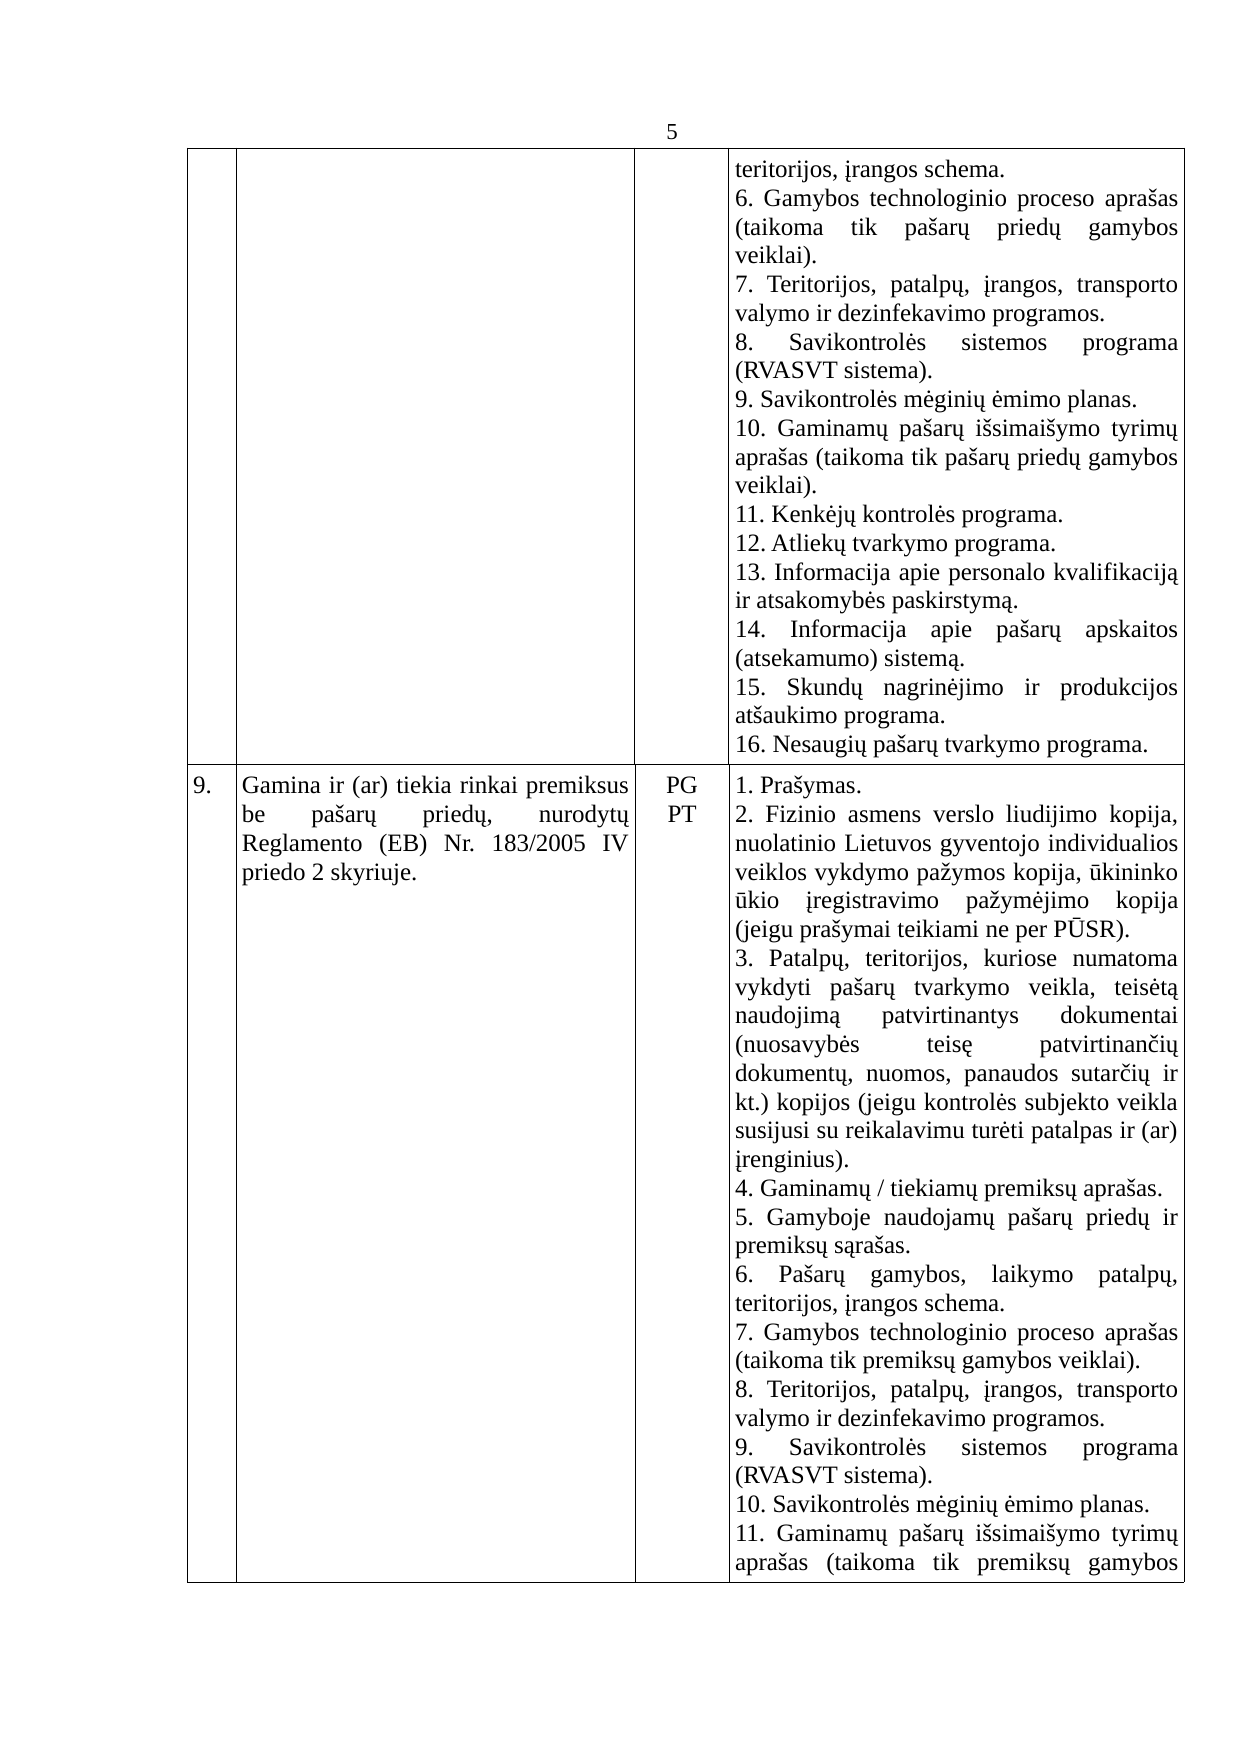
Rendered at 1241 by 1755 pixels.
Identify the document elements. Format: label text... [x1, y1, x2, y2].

table_cell [237, 149, 634, 764]
table_cell [188, 149, 236, 764]
table_cell teritorijos, įrangos schema. 6. Gamybos technologinio proceso aprašas (taikoma tik pašarų priedų gamybos veiklai). 7. Teritorijos, patalpų, įrangos, transporto valymo ir dezinfekavimo programos. 8. Savikontrolės sistemos programa (RVASVT sistema). 9. Savikontrolės mėginių ėmimo planas. 10. Gaminamų pašarų išsimaišymo tyrimų aprašas (taikoma tik pašarų priedų gamybos veiklai). 11. Kenkėjų kontrolės programa. 12. Atliekų tvarkymo programa. 13. Informacija apie personalo kvalifikaciją ir atsakomybės paskirstymą. 14. Informacija apie pašarų apskaitos (atsekamumo) sistemą. 15. Skundų nagrinėjimo ir produkcijos atšaukimo programa. 16. Nesaugių pašarų tvarkymo programa. [729, 149, 1184, 764]
table_cell 1. Prašymas. 2. Fizinio asmens verslo liudijimo kopija, nuolatinio Lietuvos gyventojo individualios veiklos vykdymo pažymos kopija, ūkininko ūkio įregistravimo pažymėjimo kopija (jeigu prašymai teikiami ne per PŪSR). 3. Patalpų, teritorijos, kuriose numatoma vykdyti pašarų tvarkymo veikla, teisėtą naudojimą patvirtinantys dokumentai (nuosavybės teisę patvirtinančių dokumentų, nuomos, panaudos sutarčių ir kt.) kopijos (jeigu kontrolės subjekto veikla susijusi su reikalavimu turėti patalpas ir (ar) įrenginius). 4. Gaminamų / tiekiamų premiksų aprašas. 5. Gamyboje naudojamų pašarų priedų ir premiksų sąrašas. 6. Pašarų gamybos, laikymo patalpų, teritorijos, įrangos schema. 7. Gamybos technologinio proceso aprašas (taikoma tik premiksų gamybos veiklai). 8. Teritorijos, patalpų, įrangos, transporto valymo ir dezinfekavimo programos. 9. Savikontrolės sistemos programa (RVASVT sistema). 10. Savikontrolės mėginių ėmimo planas. 11. Gaminamų pašarų išsimaišymo tyrimų aprašas (taikoma tik premiksų gamybos [730, 765, 1184, 1581]
table_cell PG PT [636, 765, 729, 1581]
table_cell [635, 149, 728, 764]
table_cell 9. [188, 765, 236, 1581]
table_cell Gamina ir (ar) tiekia rinkai premiksus be pašarų priedų, nurodytų Reglamento (EB) Nr. 183/2005 IV priedo 2 skyriuje. [237, 765, 635, 1581]
